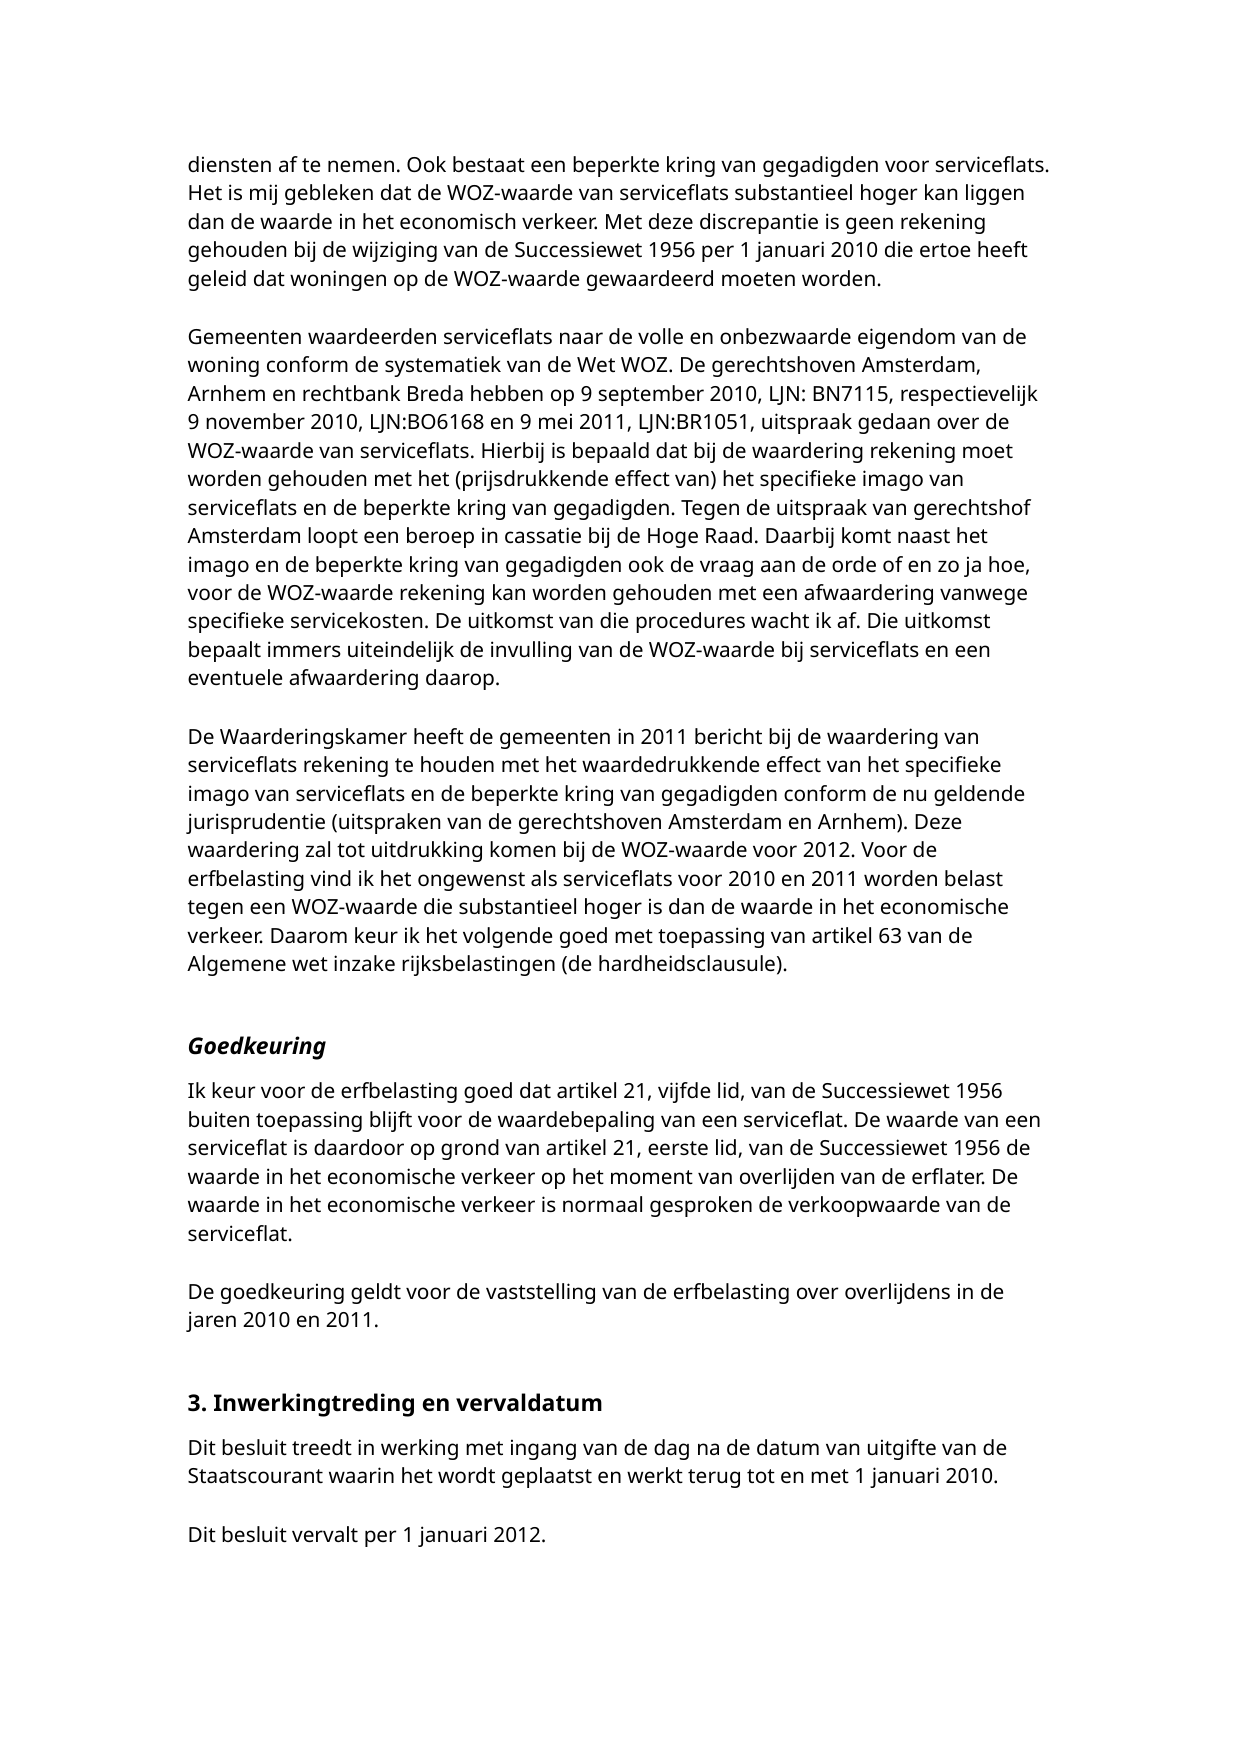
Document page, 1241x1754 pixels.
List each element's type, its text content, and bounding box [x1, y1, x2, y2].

text De Waarderingskamer heeft de gemeenten in 2011 bericht bij de waardering van serviceflats rekening te houden met het waardedrukkende effect van het specifieke imago van serviceflats en de beperkte kring van gegadigden conform de nu geldende jurisprudentie (uitspraken van de gerechtshoven Amsterdam en Arnhem). Deze waardering zal tot uitdrukking komen bij de WOZ-waarde voor 2012. Voor de erfbelasting vind ik het ongewenst als serviceflats voor 2010 en 2011 worden belast tegen een WOZ-waarde die substantieel hoger is dan de waarde in het economische verkeer. Daarom keur ik het volgende goed met toepassing van artikel 63 van de Algemene wet inzake rijksbelastingen (de hardheidsclausule). [187, 722, 1053, 978]
text De goedkeuring geldt voor de vaststelling van de erfbelasting over overlijdens in de jaren 2010 en 2011. [187, 1277, 1053, 1334]
text Gemeenten waardeerden serviceflats naar de volle en onbezwaarde eigendom van de woning conform de systematiek van de Wet WOZ. De gerechtshoven Amsterdam, Arnhem en rechtbank Breda hebben op 9 september 2010, LJN: BN7115, respectievelijk 9 november 2010, LJN:BO6168 en 9 mei 2011, LJN:BR1051, uitspraak gedaan over de WOZ-waarde van serviceflats. Hierbij is bepaald dat bij de waardering rekening moet worden gehouden met het (prijsdrukkende effect van) het specifieke imago van serviceflats en de beperkte kring van gegadigden. Tegen de uitspraak van gerechtshof Amsterdam loopt een beroep in cassatie bij de Hoge Raad. Daarbij komt naast het imago en de beperkte kring van gegadigden ook de vraag aan de orde of en zo ja hoe, voor de WOZ-waarde rekening kan worden gehouden met een afwaardering vanwege specifieke servicekosten. De uitkomst van die procedures wacht ik af. Die uitkomst bepaalt immers uiteindelijk de invulling van de WOZ-waarde bij serviceflats en een eventuele afwaardering daarop. [187, 322, 1053, 692]
subtitle 3. Inwerkingtreding en vervaldatum [187, 1387, 1053, 1418]
text Dit besluit vervalt per 1 januari 2012. [187, 1520, 1053, 1548]
text Dit besluit treedt in werking met ingang van de dag na de datum van uitgifte van de Staatscourant waarin het wordt geplaatst en werkt terug tot en met 1 januari 2010. [187, 1433, 1053, 1490]
text diensten af te nemen. Ook bestaat een beperkte kring van gegadigden voor serviceflats. Het is mij gebleken dat de WOZ-waarde van serviceflats substantieel hoger kan liggen dan de waarde in het economisch verkeer. Met deze discrepantie is geen rekening gehouden bij de wijziging van de Successiewet 1956 per 1 januari 2010 die ertoe heeft geleid dat woningen op de WOZ-waarde gewaardeerd moeten worden. [187, 150, 1053, 292]
subtitle Goedkeuring [187, 1030, 1053, 1062]
text Ik keur voor de erfbelasting goed dat artikel 21, vijfde lid, van de Successiewet 1956 buiten toepassing blijft voor de waardebepaling van een serviceflat. De waarde van een serviceflat is daardoor op grond van artikel 21, eerste lid, van de Successiewet 1956 de waarde in het economische verkeer op het moment van overlijden van de erflater. De waarde in het economische verkeer is normaal gesproken de verkoopwaarde van de serviceflat. [187, 1077, 1053, 1247]
